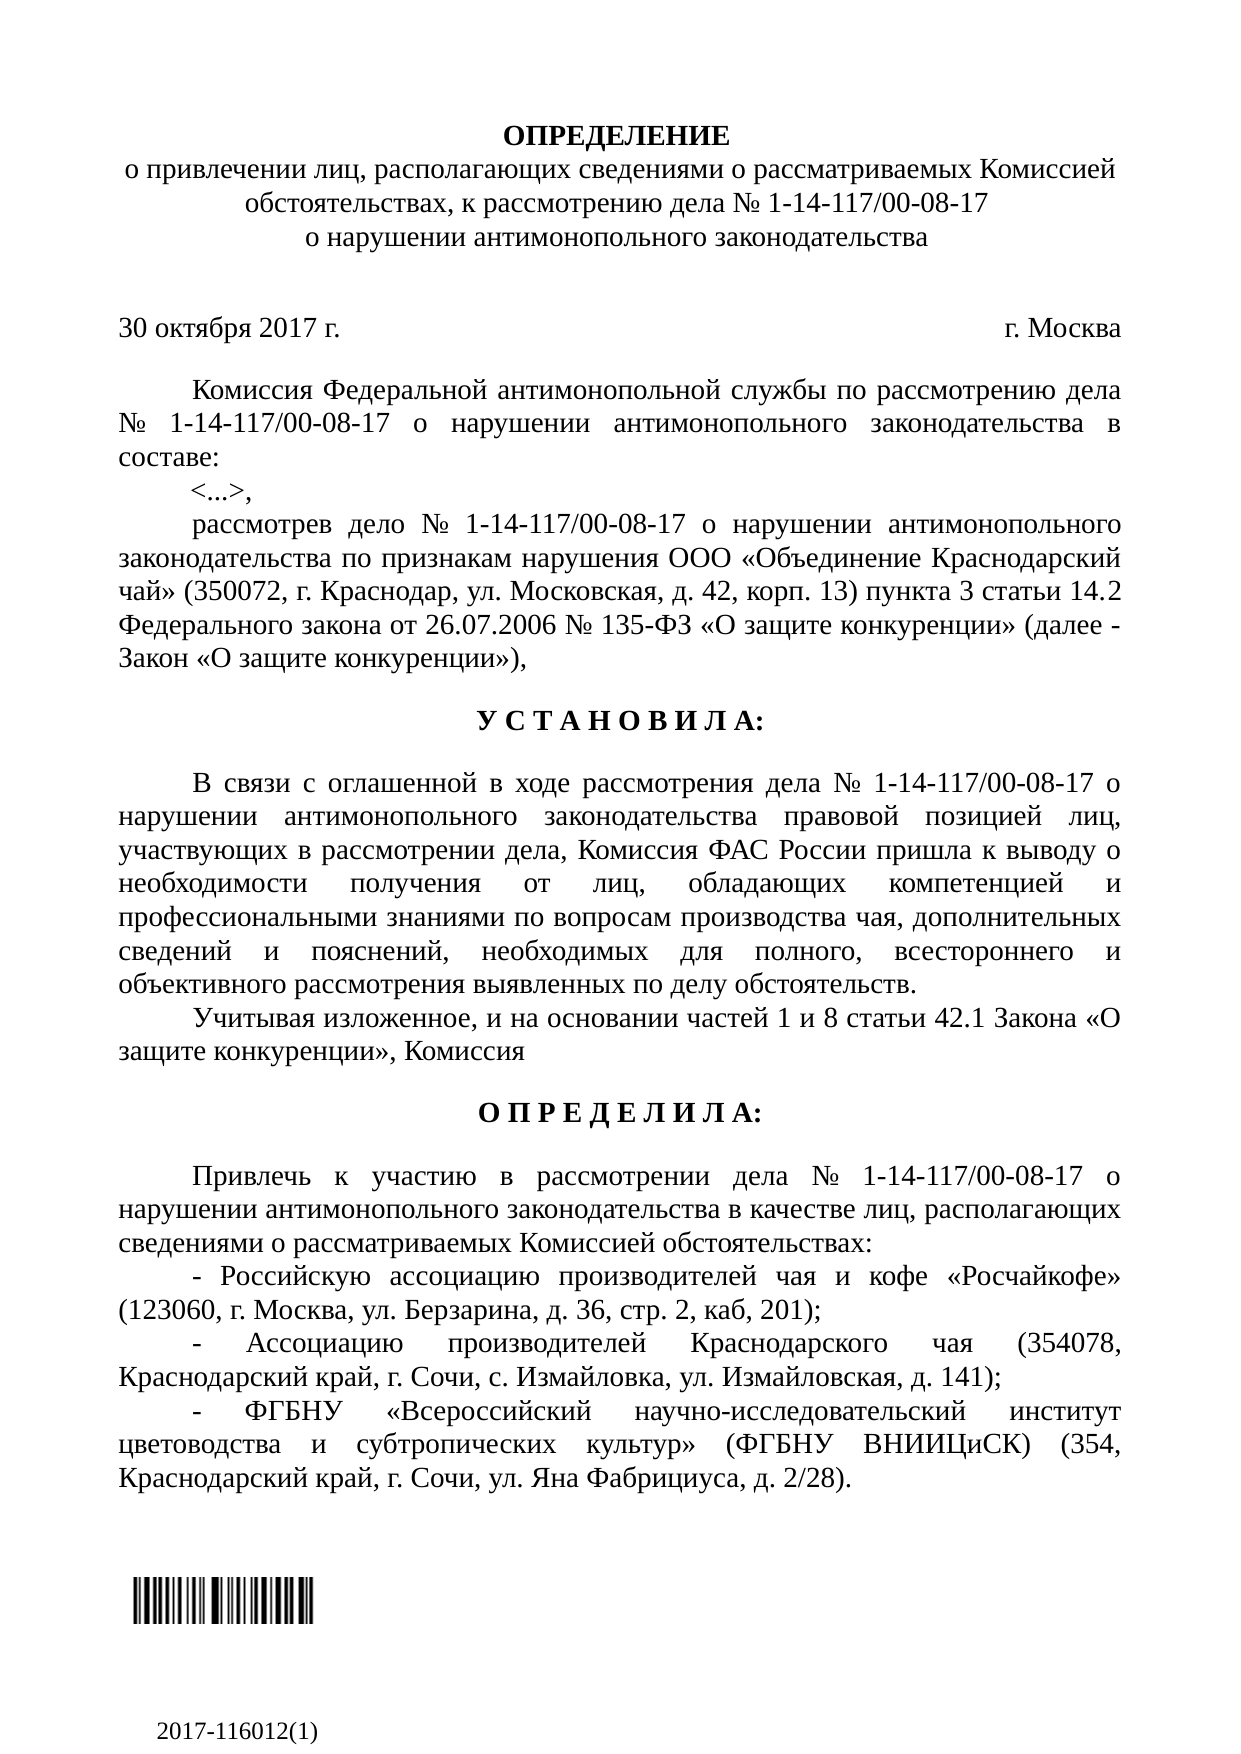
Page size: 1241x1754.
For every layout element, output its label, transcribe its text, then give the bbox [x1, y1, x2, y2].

text <...>, [118, 473, 1122, 506]
text - ФГБНУ «Всероссийский научно-исследовательский институт цветоводства и субтропических культур» (ФГБНУ ВНИИЦиСК) (354, Краснодарский край, г. Сочи, ул. Яна Фабрициуса, д. 2/28). [118, 1393, 1122, 1493]
text Учитывая изложенное, и на основании частей 1 и 8 статьи 42.1 Закона «О защите конкуренции», Комиссия [118, 1000, 1122, 1067]
text рассмотрев дело № 1-14-117/00-08-17 о нарушении антимонопольного законодательства по признакам нарушения ООО «Объединение Краснодарский чай» (350072, г. Краснодар, ул. Московская, д. 42, корп. 13) пункта 3 статьи 14.2 Федерального закона от 26.07.2006 № 135-ФЗ «О защите конкуренции» (далее - Закон «О защите конкуренции»), [118, 506, 1122, 674]
text У С Т А Н О В И Л А: [118, 703, 1122, 736]
text Привлечь к участию в рассмотрении дела № 1-14-117/00-08-17 о нарушении антимонопольного законодательства в качестве лиц, располагающих сведениями о рассматриваемых Комиссией обстоятельствах: [118, 1158, 1122, 1258]
text О П Р Е Д Е Л И Л А: [118, 1096, 1122, 1129]
text - Российскую ассоциацию производителей чая и кофе «Росчайкофе» (123060, г. Москва, ул. Берзарина, д. 36, стр. 2, каб, 201); [118, 1258, 1122, 1326]
text о нарушении антимонопольного законодательства [118, 219, 1122, 252]
text В связи с оглашенной в ходе рассмотрения дела № 1-14-117/00-08-17 о нарушении антимонопольного законодательства правовой позицией лиц, участвующих в рассмотрении дела, Комиссия ФАС России пришла к выводу о необходимости получения от лиц, обладающих компетенцией и профессиональными знаниями по вопросам производства чая, дополнительных сведений и пояснений, необходимых для полного, всестороннего и объективного рассмотрения выявленных по делу обстоятельств. [118, 765, 1122, 1000]
text Комиссия Федеральной антимонопольной службы по рассмотрению дела № 1-14-117/00-08-17 о нарушении антимонопольного законодательства в составе: [118, 372, 1122, 473]
text - Ассоциацию производителей Краснодарского чая (354078, Краснодарский край, г. Сочи, с. Измайловка, ул. Измайловская, д. 141); [118, 1326, 1122, 1393]
text 30 октября 2017 г. г. Москва [118, 310, 1122, 343]
picture [118, 1577, 331, 1624]
text ОПРЕДЕЛЕНИЕ [118, 118, 1122, 152]
text о привлечении лиц, располагающих сведениями о рассматриваемых Комиссией обстоятельствах, к рассмотрению дела № 1-14-117/00-08-17 [118, 152, 1122, 219]
